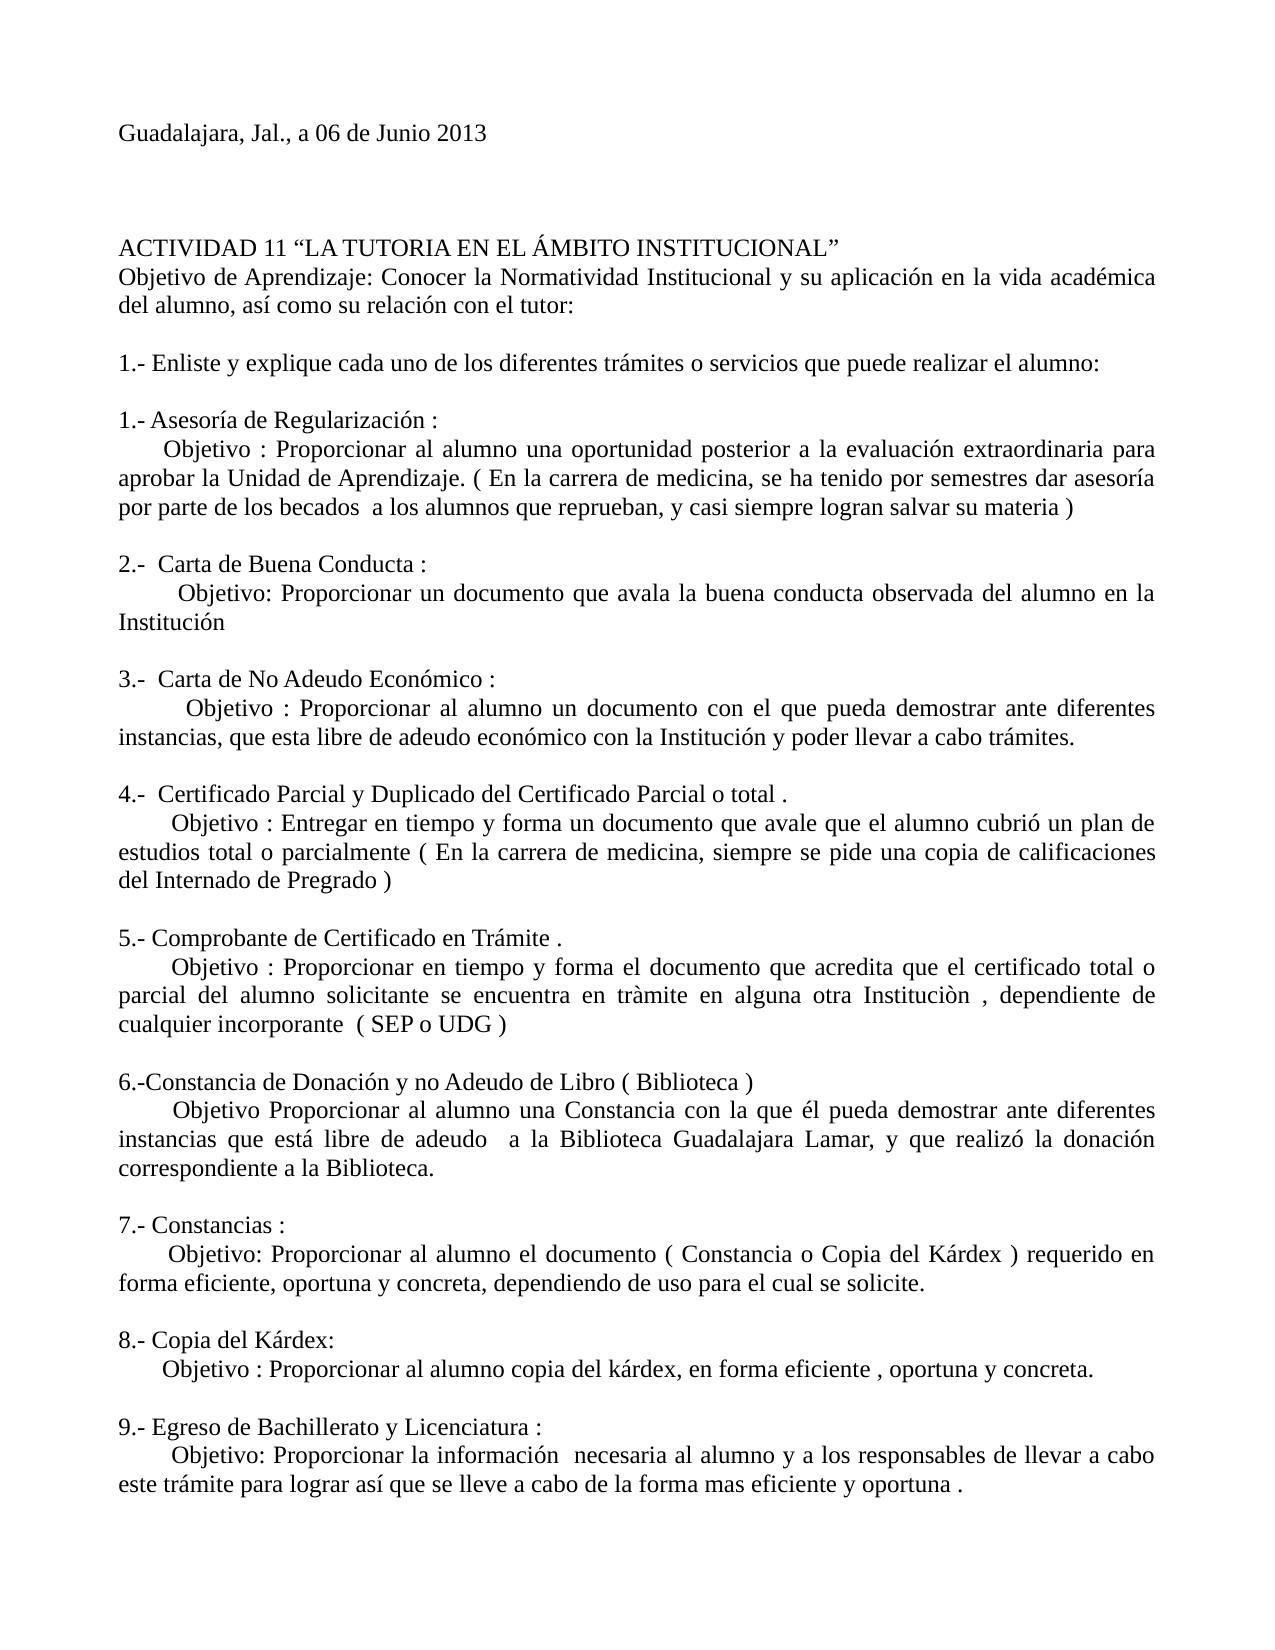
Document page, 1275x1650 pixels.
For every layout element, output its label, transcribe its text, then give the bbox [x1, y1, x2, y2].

text Objetivo : Proporcionar en tiempo y forma el documento que acredita que el certificado total o parcial del alumno solicitante se encuentra en tràmite en alguna otra Instituciòn , dependiente de cualquier incorporante ( SEP o UDG ) [118, 952, 1157, 1038]
text Objetivo Proporcionar al alumno una Constancia con la que él pueda demostrar ante diferentes instancias que está libre de adeudo a la Biblioteca Guadalajara Lamar, y que realizó la donación correspondiente a la Biblioteca. [118, 1096, 1157, 1182]
text Objetivo : Proporcionar al alumno un documento con el que pueda demostrar ante diferentes instancias, que esta libre de adeudo económico con la Institución y poder llevar a cabo trámites. [118, 693, 1157, 751]
text Objetivo : Proporcionar al alumno copia del kárdex, en forma eficiente , oportuna y concreta. [118, 1354, 1157, 1383]
text 6.-Constancia de Donación y no Adeudo de Libro ( Biblioteca ) [118, 1067, 1157, 1096]
text Objetivo de Aprendizaje: Conocer la Normatividad Institucional y su aplicación en la vida académica del alumno, así como su relación con el tutor: [118, 262, 1157, 319]
text 3.- Carta de No Adeudo Económico : [118, 664, 1157, 693]
text 4.- Certificado Parcial y Duplicado del Certificado Parcial o total . [118, 779, 1157, 808]
text 7.- Constancias : [118, 1211, 1157, 1239]
text Objetivo : Proporcionar al alumno una oportunidad posterior a la evaluación extraordinaria para aprobar la Unidad de Aprendizaje. ( En la carrera de medicina, se ha tenido por semestres dar asesoría por parte de los becados a los alumnos que reprueban, y casi siempre logran salvar su materia ) [118, 434, 1157, 521]
text Objetivo: Proporcionar al alumno el documento ( Constancia o Copia del Kárdex ) requerido en forma eficiente, oportuna y concreta, dependiendo de uso para el cual se solicite. [118, 1239, 1157, 1297]
text 1.- Enliste y explique cada uno de los diferentes trámites o servicios que puede realizar el alumno: [118, 348, 1157, 377]
text Objetivo: Proporcionar la información necesaria al alumno y a los responsables de llevar a cabo este trámite para lograr así que se lleve a cabo de la forma mas eficiente y oportuna . [118, 1441, 1157, 1498]
text 1.- Asesoría de Regularización : [118, 406, 1157, 434]
text 9.- Egreso de Bachillerato y Licenciatura : [118, 1412, 1157, 1441]
text Objetivo: Proporcionar un documento que avala la buena conducta observada del alumno en la Institución [118, 578, 1157, 636]
text 2.- Carta de Buena Conducta : [118, 549, 1157, 578]
text 5.- Comprobante de Certificado en Trámite . [118, 923, 1157, 952]
text 8.- Copia del Kárdex: [118, 1326, 1157, 1354]
text ACTIVIDAD 11 “LA TUTORIA EN EL ÁMBITO INSTITUCIONAL” [118, 233, 1157, 262]
text Objetivo : Entregar en tiempo y forma un documento que avale que el alumno cubrió un plan de estudios total o parcialmente ( En la carrera de medicina, siempre se pide una copia de calificaciones del Internado de Pregrado ) [118, 808, 1157, 894]
text Guadalajara, Jal., a 06 de Junio 2013 [118, 118, 1157, 147]
